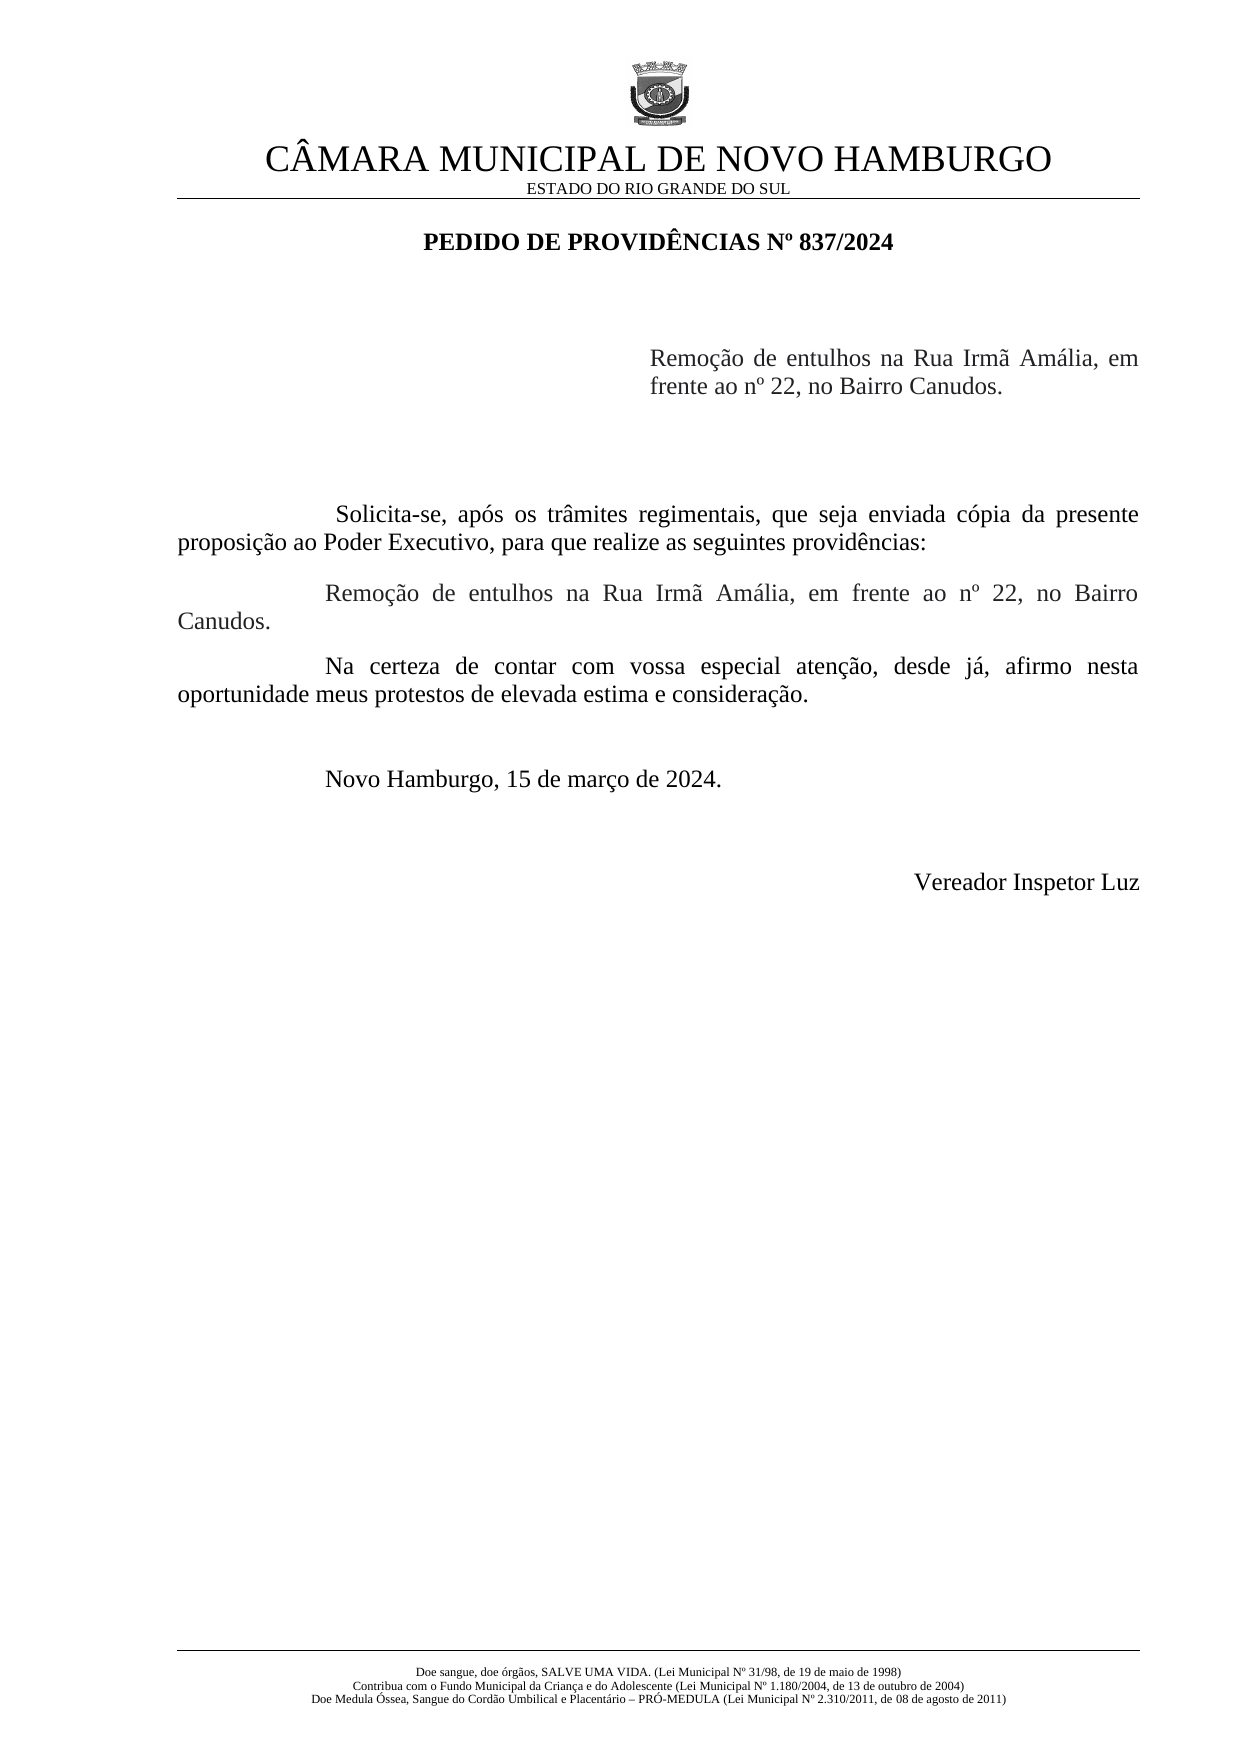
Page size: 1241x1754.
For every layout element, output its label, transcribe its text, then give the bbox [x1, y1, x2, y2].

text Remoção de entulhos na Rua Irmã Amália, em frente ao nº 22, no Bairro Canudos. [649, 344, 1140, 400]
text Solicita-se, após os trâmites regimentais, que seja enviada cópia da presente proposição ao Poder Executivo, para que realize as seguintes providências: [177, 500, 1140, 556]
text Novo Hamburgo, 15 de março de 2024. [177, 765, 1140, 793]
text Na certeza de contar com vossa especial atenção, desde já, afirmo nesta oportunidade meus protestos de elevada estima e consideração. [177, 652, 1140, 708]
text Remoção de entulhos na Rua Irmã Amália, em frente ao nº 22, no Bairro Canudos. [177, 579, 1140, 635]
text PEDIDO DE PROVIDÊNCIAS Nº 837/2024 [177, 228, 1140, 256]
text Vereador Inspetor Luz [177, 868, 1140, 895]
